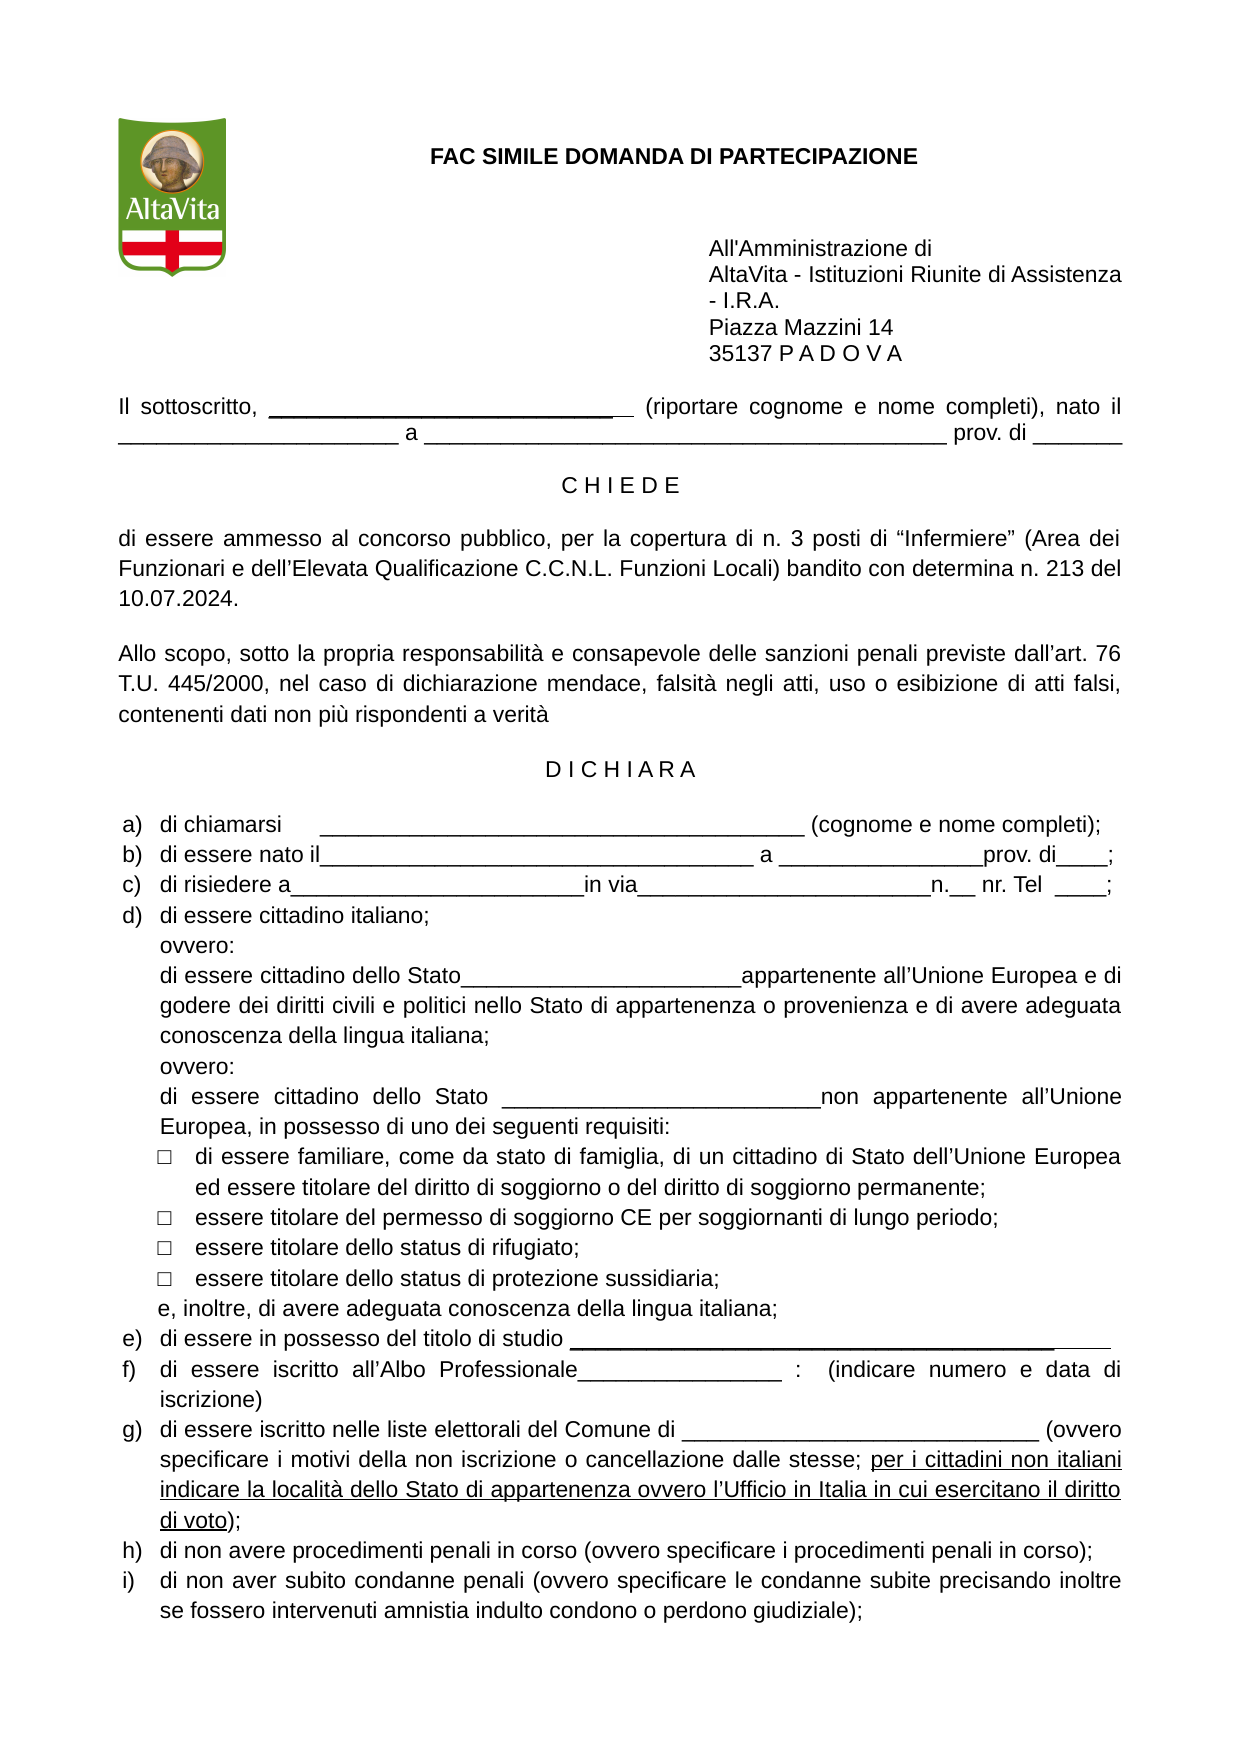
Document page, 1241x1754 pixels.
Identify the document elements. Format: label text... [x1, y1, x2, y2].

text e, inoltre, di avere adeguata conoscenza della lingua italiana; [157, 1295, 1122, 1321]
list essere titolare dello status di rifugiato; [157, 1234, 1122, 1261]
list di essere familiare, come da stato di famiglia, di un cittadino di Stato dell’Unione Europea ed essere titolare del diritto di soggiorno o del diritto di soggiorno permanente; [157, 1143, 1122, 1200]
list di essere cittadino italiano; [122, 902, 1122, 928]
text AltaVita - Istituzioni Riunite di Assistenza - I.R.A. [709, 261, 1122, 314]
text di essere cittadino dello Stato _________________________non appartenente all’Unione Europea, in possesso di uno dei seguenti requisiti: [159, 1083, 1122, 1139]
list di essere nato il__________________________________ a ________________prov. di____; [122, 841, 1122, 868]
text ovvero: [159, 1053, 1122, 1079]
text di essere cittadino dello Stato______________________appartenente all’Unione Europea e di godere dei diritti civili e politici nello Stato di appartenenza o provenienza e di avere adeguata conoscenza della lingua italiana; [159, 962, 1122, 1049]
list di non aver subito condanne penali (ovvero specificare le condanne subite precisando inoltre se fossero intervenuti amnistia indulto condono o perdono giudiziale); [122, 1567, 1122, 1623]
text ovvero: [159, 932, 1122, 958]
list di essere iscritto all’Albo Professionale________________ : (indicare numero e data di iscrizione) [122, 1356, 1122, 1412]
text 35137 P A D O V A [709, 340, 1122, 366]
list di risiedere a_______________________in via_______________________n.__ nr. Tel ____; [122, 871, 1122, 898]
text di essere ammesso al concorso pubblico, per la copertura di n. 3 posti di “Infermiere” (Area dei Funzionari e dell’Elevata Qualificazione C.C.N.L. Funzioni Locali) bandito con determina n. 213 del 10.07.2024. [118, 524, 1122, 611]
text C H I E D E [118, 472, 1122, 498]
list di essere in possesso del titolo di studio ______________________________________ [122, 1325, 1122, 1352]
text All'Amministrazione di [709, 235, 1122, 261]
subtitle FAC SIMILE DOMANDA DI PARTECIPAZIONE [226, 143, 1122, 169]
picture [118, 118, 226, 277]
text Il sottoscritto, ___________________________ (riportare cognome e nome completi), nato il ______________________ a _________________________________________ prov. di _______ [118, 393, 1122, 446]
list di chiamarsi ______________________________________ (cognome e nome completi); [122, 811, 1122, 837]
list di non avere procedimenti penali in corso (ovvero specificare i procedimenti penali in corso); [122, 1537, 1122, 1563]
text Allo scopo, sotto la propria responsabilità e consapevole delle sanzioni penali previste dall’art. 76 T.U. 445/2000, nel caso di dichiarazione mendace, falsità negli atti, uso o esibizione di atti falsi, contenenti dati non più rispondenti a verità [118, 640, 1122, 727]
text D I C H I A R A [118, 756, 1122, 782]
list essere titolare dello status di protezione sussidiaria; [157, 1265, 1122, 1291]
list essere titolare del permesso di soggiorno CE per soggiornanti di lungo periodo; [157, 1204, 1122, 1230]
text Piazza Mazzini 14 [709, 314, 1122, 340]
list di essere iscritto nelle liste elettorali del Comune di ____________________________ (ovvero specificare i motivi della non iscrizione o cancellazione dalle stesse; per i cittadini non italiani indicare la località dello Stato di appartenenza ovvero l’Ufficio in Italia in cui esercitano il diritto di voto); [122, 1416, 1122, 1533]
